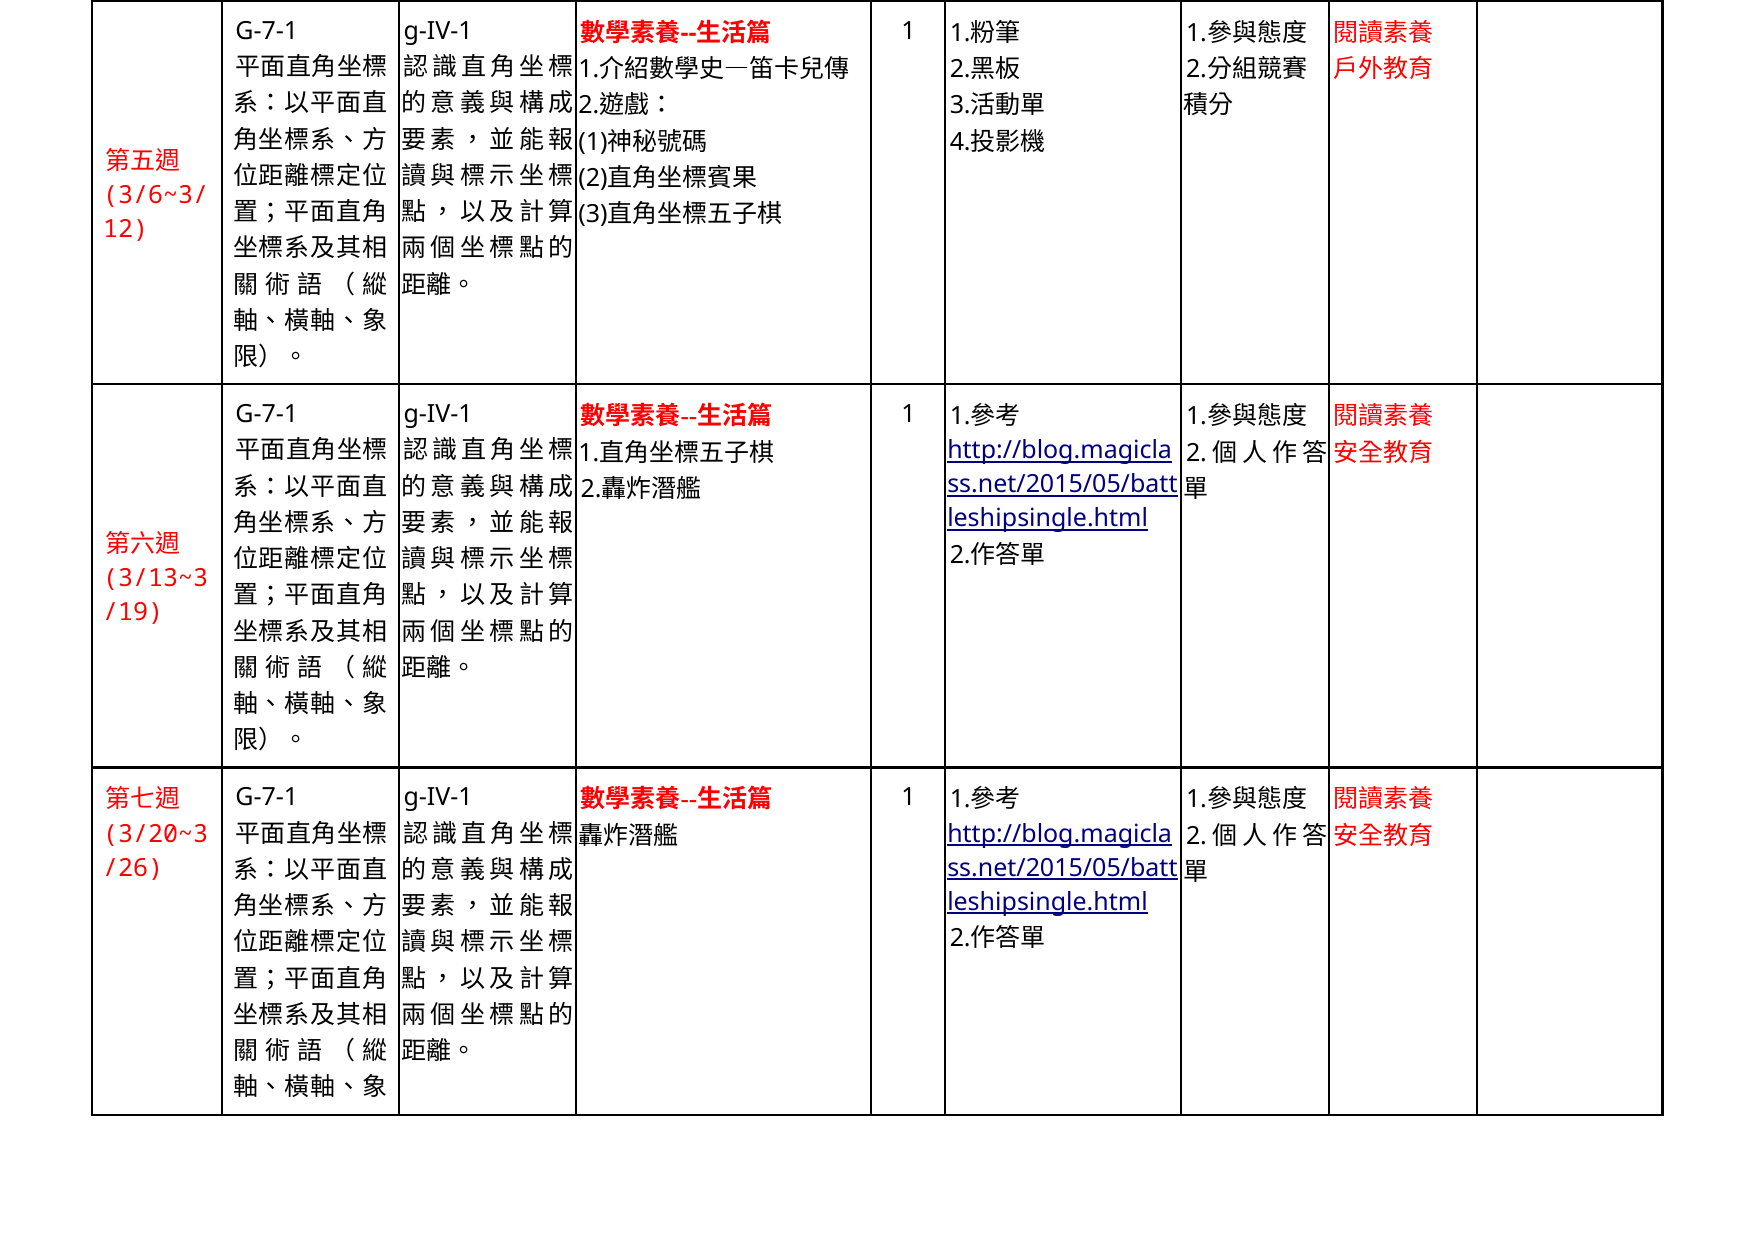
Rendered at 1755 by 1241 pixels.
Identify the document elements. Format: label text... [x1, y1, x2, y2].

table_cell 1.參考 http://blog.magiclass.net/2015/05/battleshipsingle.html 2.作答單 [946, 385, 1180, 766]
table_cell 1.參與態度 2.個人作答單 [1182, 385, 1328, 766]
table_cell 第七週(3/20~3/26) [93, 769, 221, 1113]
table_cell g-IV-1 認識直角坐標的意義與構成要素，並能報讀與標示坐標點，以及計算兩個坐標點的距離。 [400, 2, 575, 383]
table_cell [1478, 769, 1661, 1113]
table_cell 閱讀素養 安全教育 [1330, 385, 1476, 766]
table_cell 數學素養--生活篇 轟炸潛艦 [577, 769, 870, 1113]
table_cell 1.粉筆 2.黑板 3.活動單 4.投影機 [946, 2, 1180, 383]
table_cell 第六週(3/13~3/19) [93, 385, 221, 766]
table_cell 1 [872, 769, 944, 1113]
table_cell 1.參考 http://blog.magiclass.net/2015/05/battleshipsingle.html 2.作答單 [946, 769, 1180, 1113]
table_cell G-7-1 平面直角坐標系：以平面直角坐標系、方位距離標定位置；平面直角坐標系及其相關術語（縱軸、橫軸、象限）。 [223, 2, 398, 383]
table_cell 第五週(3/6~3/12) [93, 2, 221, 383]
table_cell g-IV-1 認識直角坐標的意義與構成要素，並能報讀與標示坐標點，以及計算兩個坐標點的距離。 [400, 385, 575, 766]
table_cell 數學素養--生活篇 1.介紹數學史—笛卡兒傳 2.遊戲： (1)神秘號碼 (2)直角坐標賓果 (3)直角坐標五子棋 [577, 2, 870, 383]
table_cell g-IV-1 認識直角坐標的意義與構成要素，並能報讀與標示坐標點，以及計算兩個坐標點的距離。 [400, 769, 575, 1113]
table_cell 1.參與態度 2.個人作答單 [1182, 769, 1328, 1113]
table_cell 數學素養--生活篇 1.直角坐標五子棋 2.轟炸潛艦 [577, 385, 870, 766]
table_cell 閱讀素養 安全教育 [1330, 769, 1476, 1113]
table_cell 1 [872, 385, 944, 766]
table_cell 閱讀素養 戶外教育 [1330, 2, 1476, 383]
table_cell 1.參與態度 2.分組競賽積分 [1182, 2, 1328, 383]
table_cell [1478, 2, 1661, 383]
table_cell G-7-1 平面直角坐標系：以平面直角坐標系、方位距離標定位置；平面直角坐標系及其相關術語（縱軸、橫軸、象限）。 [223, 385, 398, 766]
table_cell [1478, 385, 1661, 766]
table_cell G-7-1 平面直角坐標系：以平面直角坐標系、方位距離標定位置；平面直角坐標系及其相關術語（縱軸、橫軸、象 [223, 769, 398, 1113]
table_cell 1 [872, 2, 944, 383]
